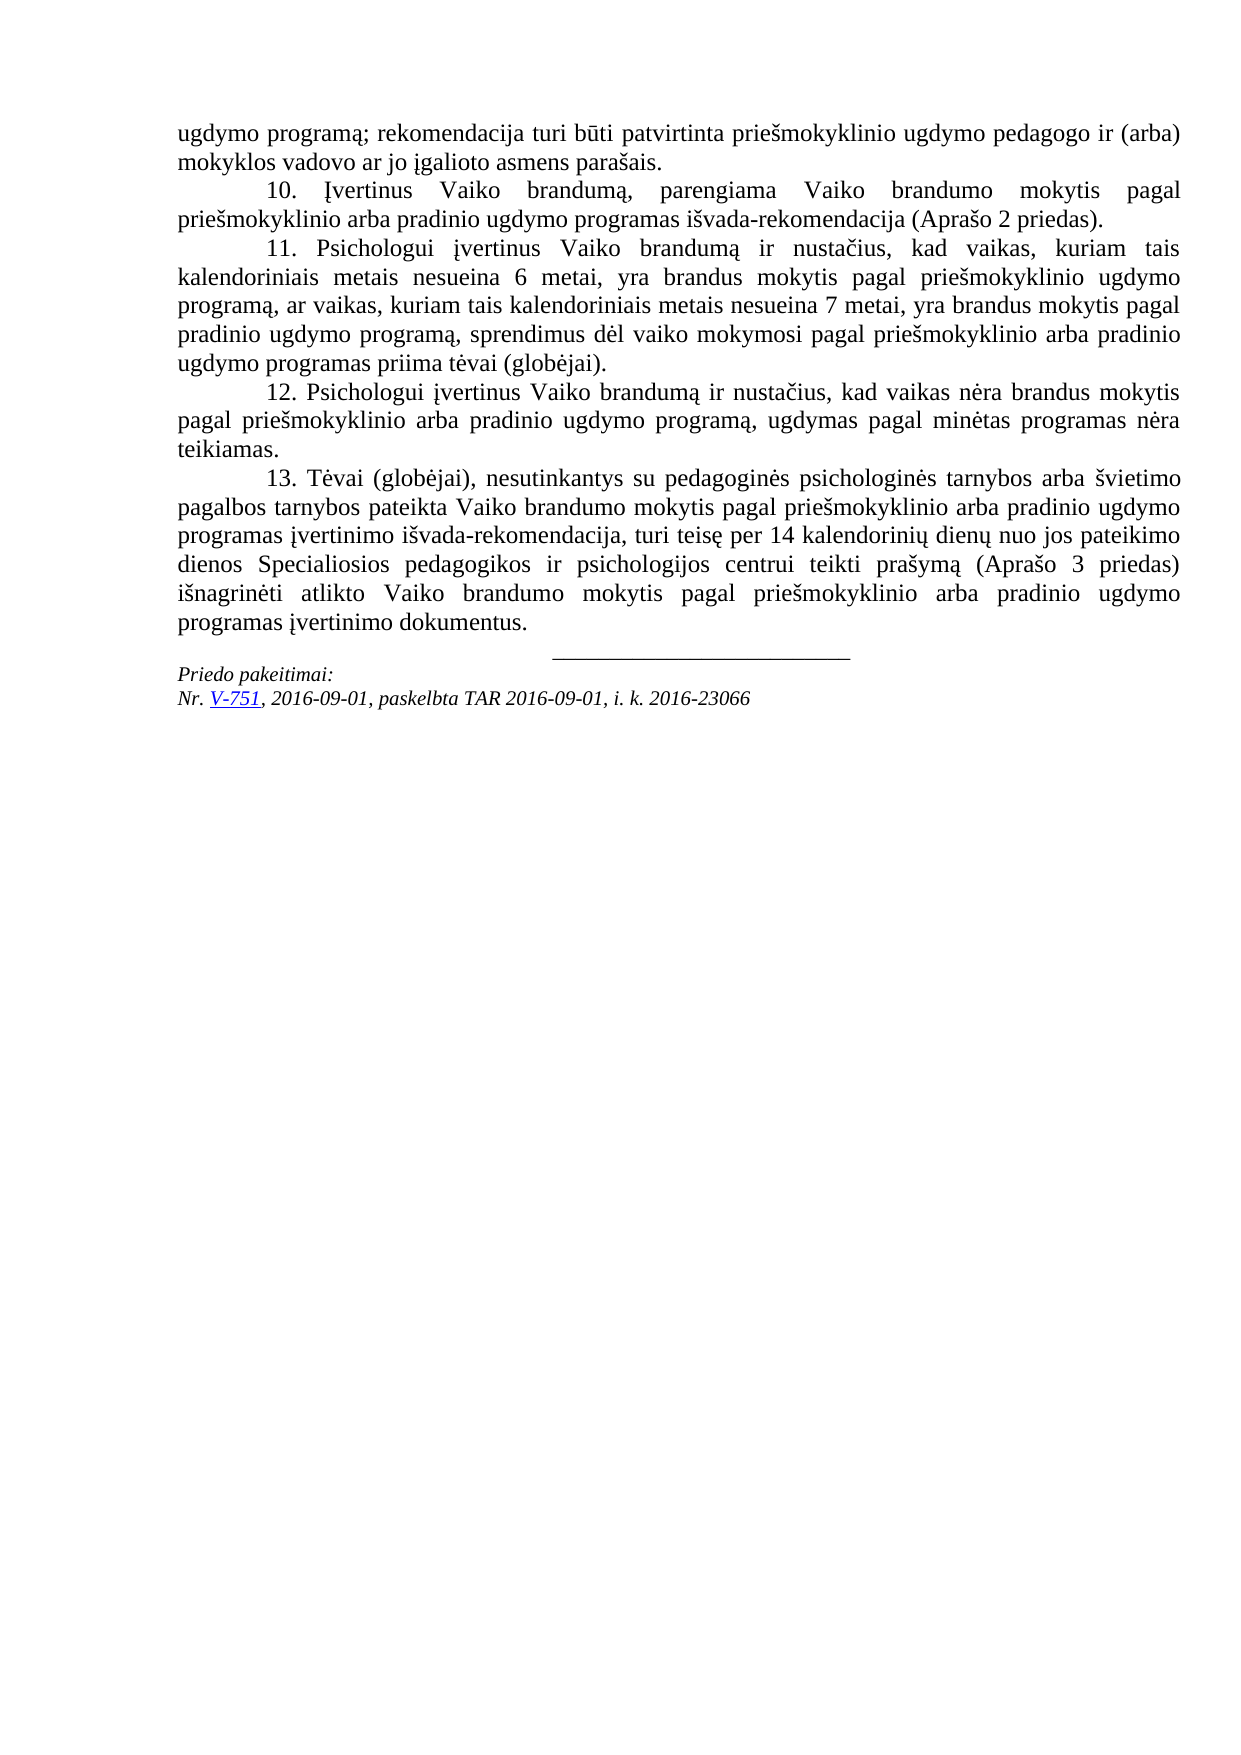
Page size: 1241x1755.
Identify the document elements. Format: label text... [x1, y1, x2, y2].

text 11. Psichologui įvertinus Vaiko brandumą ir nustačius, kad vaikas, kuriam tais kalendoriniais metais nesueina 6 metai, yra brandus mokytis pagal priešmokyklinio ugdymo programą, ar vaikas, kuriam tais kalendoriniais metais nesueina 7 metai, yra brandus mokytis pagal pradinio ugdymo programą, sprendimus dėl vaiko mokymosi pagal priešmokyklinio arba pradinio ugdymo programas priima tėvai (globėjai). [177, 233, 1181, 377]
text __________________________ [177, 636, 1181, 662]
text 13. Tėvai (globėjai), nesutinkantys su pedagoginės psichologinės tarnybos arba švietimo pagalbos tarnybos pateikta Vaiko brandumo mokytis pagal priešmokyklinio arba pradinio ugdymo programas įvertinimo išvada-rekomendacija, turi teisę per 14 kalendorinių dienų nuo jos pateikimo dienos Specialiosios pedagogikos ir psichologijos centrui teikti prašymą (Aprašo 3 priedas) išnagrinėti atlikto Vaiko brandumo mokytis pagal priešmokyklinio arba pradinio ugdymo programas įvertinimo dokumentus. [177, 463, 1181, 636]
text 10. Įvertinus Vaiko brandumą, parengiama Vaiko brandumo mokytis pagal priešmokyklinio arba pradinio ugdymo programas išvada-rekomendacija (Aprašo 2 priedas). [177, 176, 1181, 233]
text Nr. V-751, 2016-09-01, paskelbta TAR 2016-09-01, i. k. 2016-23066 [177, 686, 1181, 710]
text ugdymo programą; rekomendacija turi būti patvirtinta priešmokyklinio ugdymo pedagogo ir (arba) mokyklos vadovo ar jo įgalioto asmens parašais. [177, 118, 1181, 176]
text Priedo pakeitimai: [177, 662, 1181, 686]
text 12. Psichologui įvertinus Vaiko brandumą ir nustačius, kad vaikas nėra brandus mokytis pagal priešmokyklinio arba pradinio ugdymo programą, ugdymas pagal minėtas programas nėra teikiamas. [177, 377, 1181, 463]
